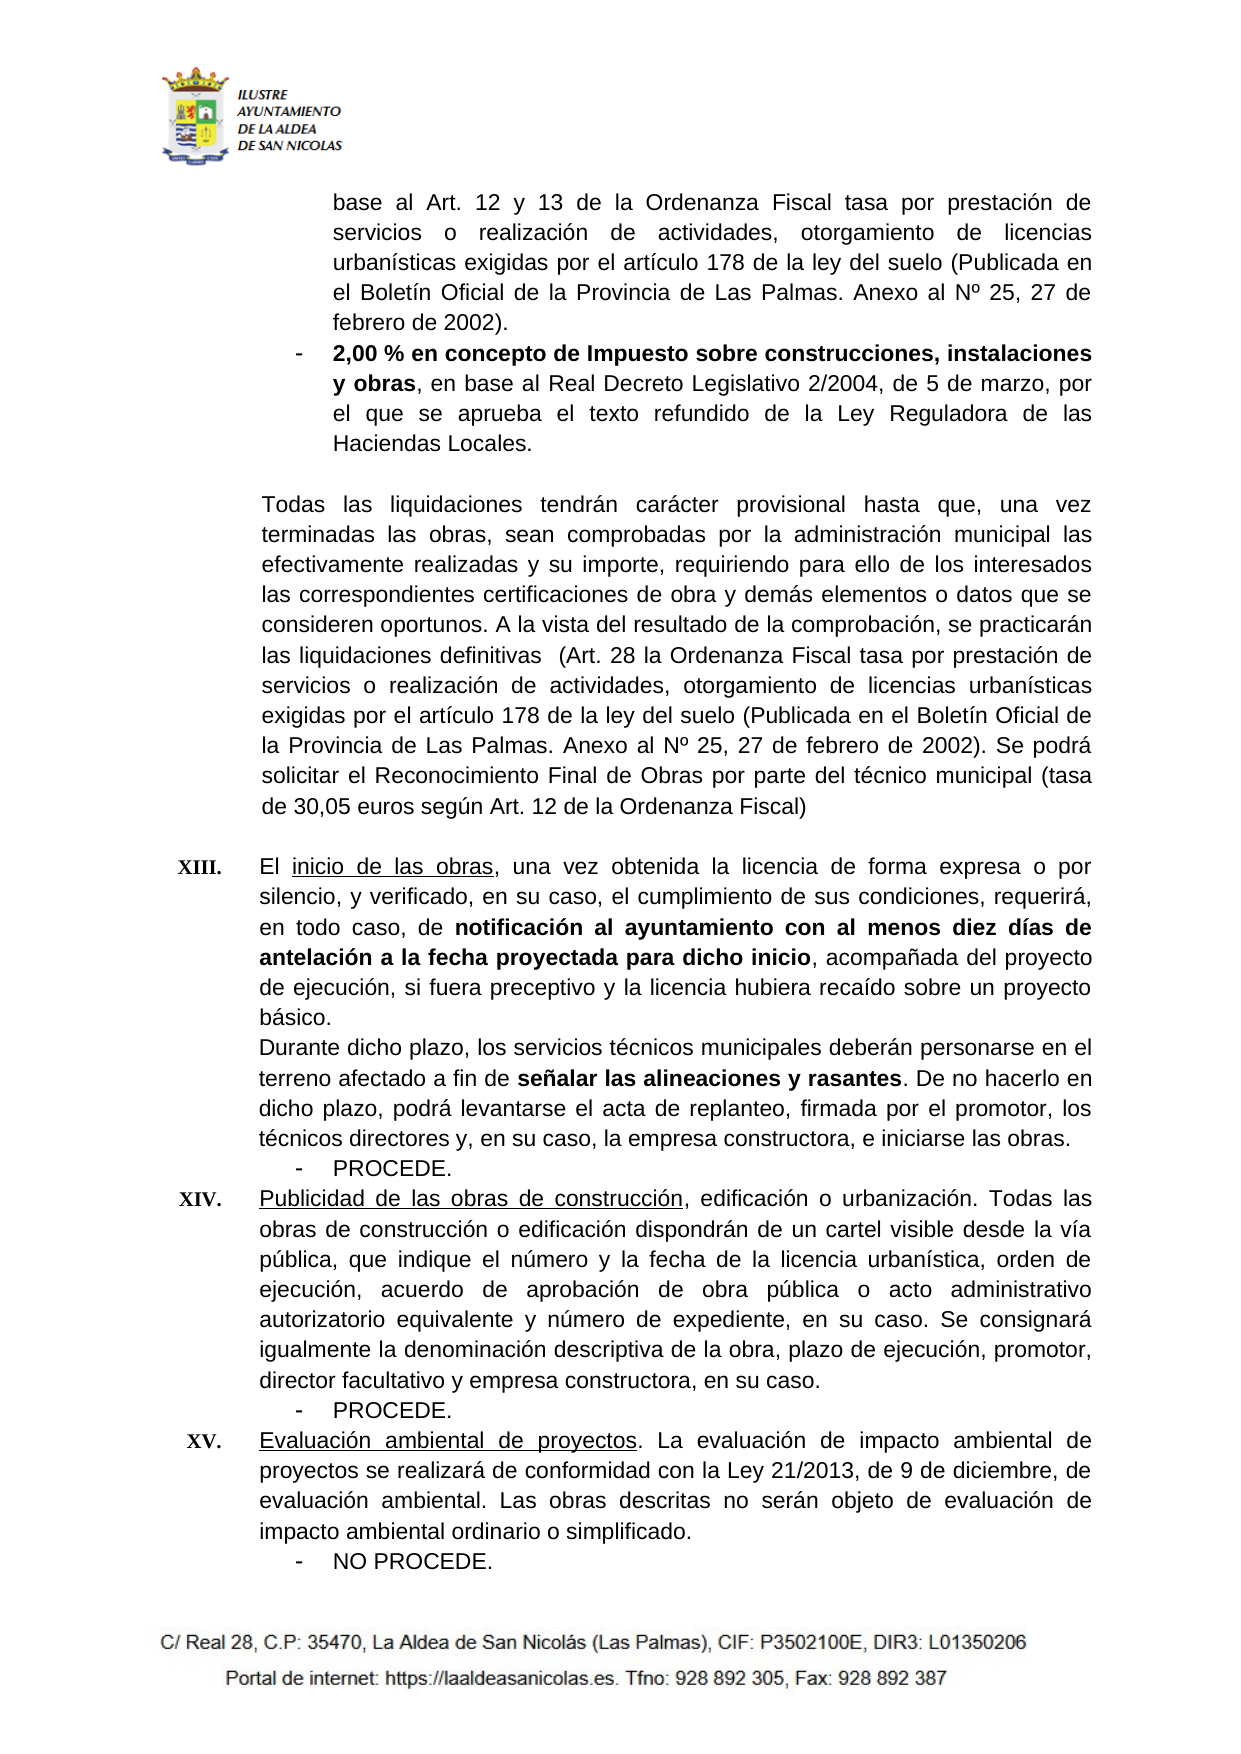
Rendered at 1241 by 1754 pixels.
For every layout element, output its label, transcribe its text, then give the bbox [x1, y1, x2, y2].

picture [148, 1626, 1034, 1694]
list Publicidad de las obras de construcción, edificación o urbanización. Todas las obras de construcción o edificación dispondrán de un cartel visible desde la vía pública, que indique el número y la fecha de la licencia urbanística, orden de ejecución, acuerdo de aprobación de obra pública o acto administrativo autorizatorio equivalente y número de expediente, en su caso. Se consignará igualmente la denominación descriptiva de la obra, plazo de ejecución, promotor, director facultativo y empresa constructora, en su caso. [222, 1185, 1093, 1393]
list NO PROCEDE. [295, 1548, 1093, 1574]
list El inicio de las obras, una vez obtenida la licencia de forma expresa o por silencio, y verificado, en su caso, el cumplimiento de sus condiciones, requerirá, en todo caso, de notificación al ayuntamiento con al menos diez días de antelación a la fecha proyectada para dicho inicio, acompañada del proyecto de ejecución, si fuera preceptivo y la licencia hubiera recaído sobre un proyecto básico. [222, 853, 1093, 1030]
list PROCEDE. [295, 1155, 1093, 1181]
list 2,00 % en concepto de Impuesto sobre construcciones, instalaciones y obras, en base al Real Decreto Legislativo 2/2004, de 5 de marzo, por el que se aprueba el texto refundido de la Ley Reguladora de las Haciendas Locales. [295, 339, 1093, 456]
text Todas las liquidaciones tendrán carácter provisional hasta que, una vez terminadas las obras, sean comprobadas por la administración municipal las efectivamente realizadas y su importe, requiriendo para ello de los interesados las correspondientes certificaciones de obra y demás elementos o datos que se consideren oportunos. A la vista del resultado de la comprobación, se practicarán las liquidaciones definitivas (Art. 28 la Ordenanza Fiscal tasa por prestación de servicios o realización de actividades, otorgamiento de licencias urbanísticas exigidas por el artículo 178 de la ley del suelo (Publicada en el Boletín Oficial de la Provincia de Las Palmas. Anexo al Nº 25, 27 de febrero de 2002). Se podrá solicitar el Reconocimiento Final de Obras por parte del técnico municipal (tasa de 30,05 euros según Art. 12 de la Ordenanza Fiscal) [261, 491, 1093, 819]
text Durante dicho plazo, los servicios técnicos municipales deberán personarse en el terreno afectado a fin de señalar las alineaciones y rasantes. De no hacerlo en dicho plazo, podrá levantarse el acta de replanteo, firmada por el promotor, los técnicos directores y, en su caso, la empresa constructora, e iniciarse las obras. [258, 1034, 1093, 1151]
list PROCEDE. [295, 1397, 1093, 1423]
list Evaluación ambiental de proyectos. La evaluación de impacto ambiental de proyectos se realizará de conformidad con la Ley 21/2013, de 9 de diciembre, de evaluación ambiental. Las obras descritas no serán objeto de evaluación de impacto ambiental ordinario o simplificado. [222, 1427, 1093, 1544]
list base al Art. 12 y 13 de la Ordenanza Fiscal tasa por prestación de servicios o realización de actividades, otorgamiento de licencias urbanísticas exigidas por el artículo 178 de la ley del suelo (Publicada en el Boletín Oficial de la Provincia de Las Palmas. Anexo al Nº 25, 27 de febrero de 2002). [295, 188, 1093, 336]
picture [148, 59, 358, 173]
